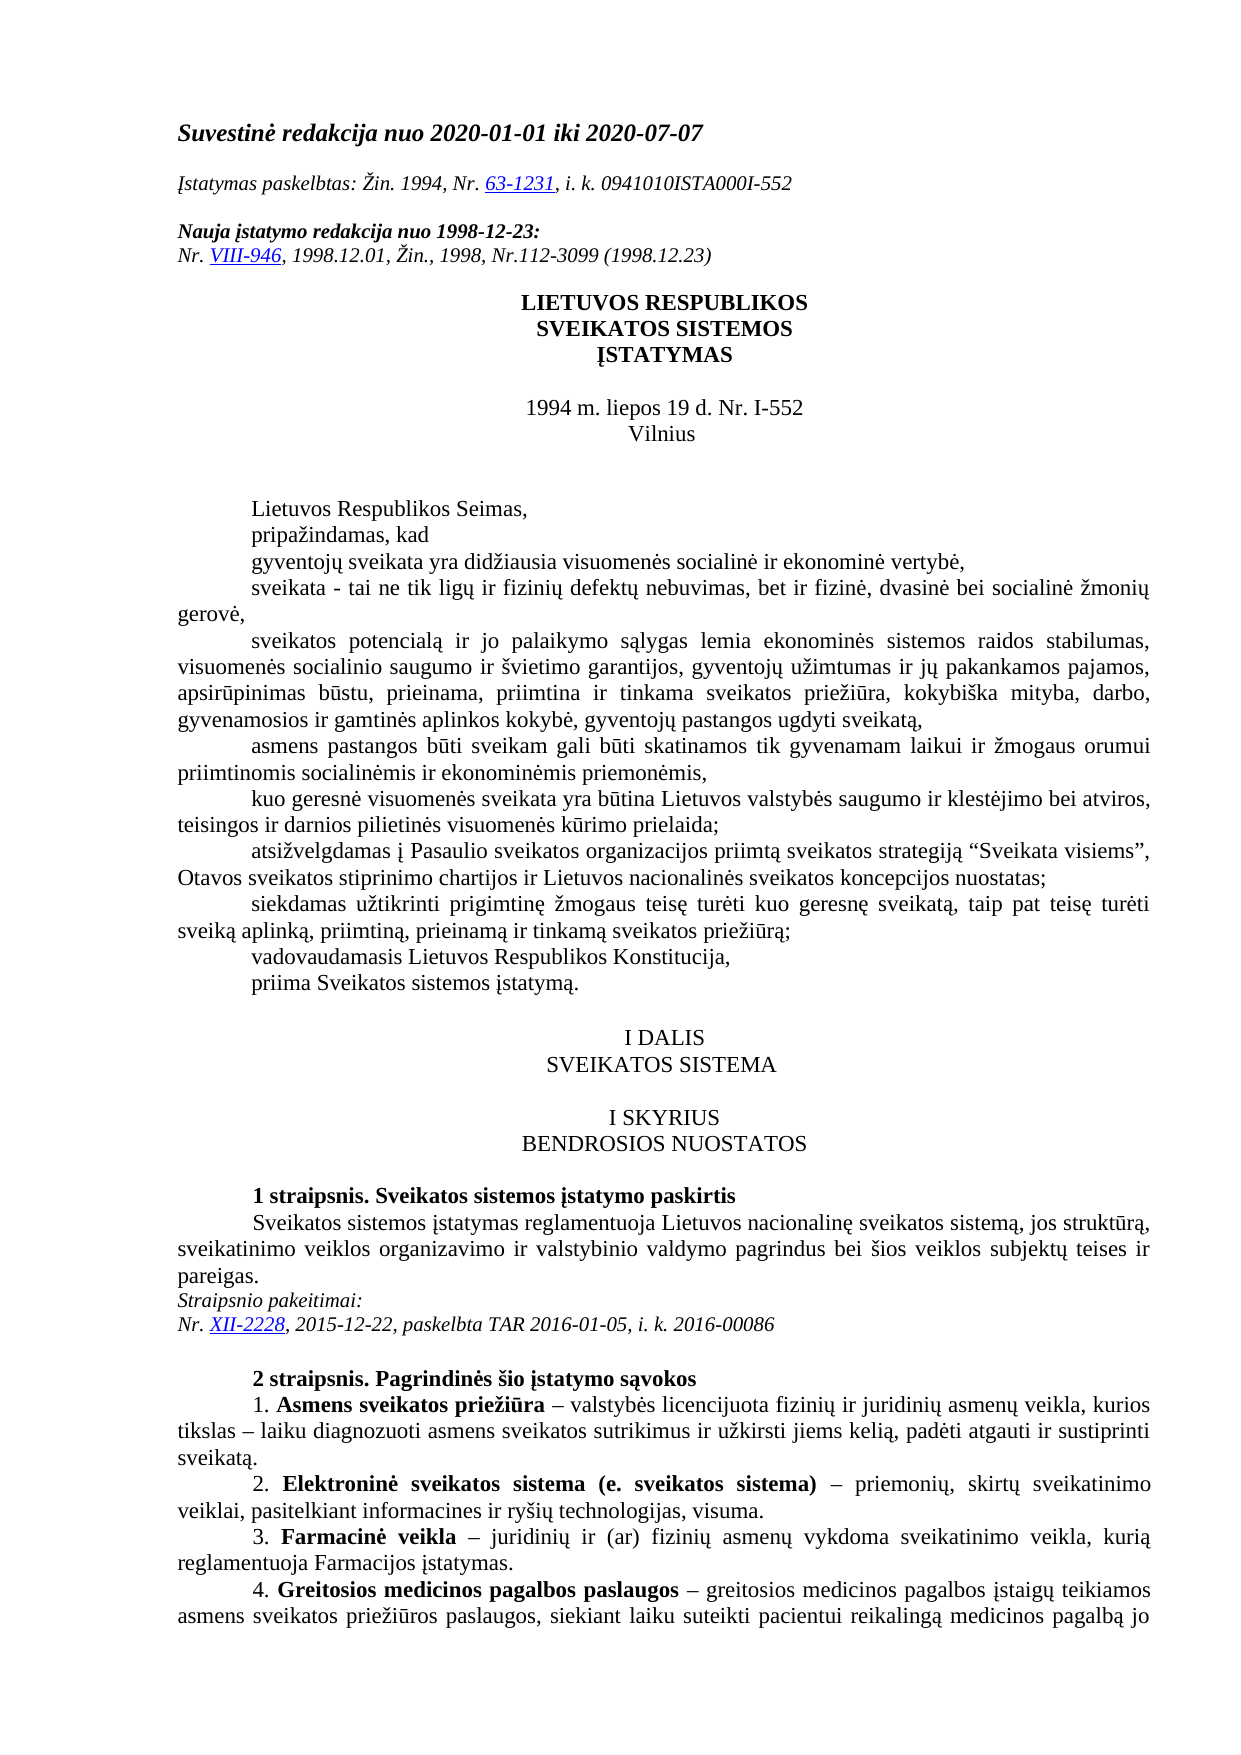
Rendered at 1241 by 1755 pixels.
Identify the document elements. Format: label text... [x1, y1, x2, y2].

text SVEIKATOS SISTEMA [177, 1051, 1152, 1077]
text vadovaudamasis Lietuvos Respublikos Konstitucija, [177, 943, 1152, 969]
text Nr. VIII-946, 1998.12.01, Žin., 1998, Nr.112-3099 (1998.12.23) [177, 243, 1152, 267]
text 1 straipsnis. Sveikatos sistemos įstatymo paskirtis [177, 1183, 1152, 1209]
text pripažindamas, kad [177, 521, 1152, 548]
text ĮSTATYMAS [177, 341, 1152, 368]
text kuo geresnė visuomenės sveikata yra būtina Lietuvos valstybės saugumo ir klestėjimo bei atviros, teisingos ir darnios pilietinės visuomenės kūrimo prielaida; [177, 785, 1152, 838]
text Įstatymas paskelbtas: Žin. 1994, Nr. 63-1231, i. k. 0941010ISTA000I-552 [177, 171, 1152, 195]
text atsižvelgdamas į Pasaulio sveikatos organizacijos priimtą sveikatos strategiją “Sveikata visiems”, Otavos sveikatos stiprinimo chartijos ir Lietuvos nacionalinės sveikatos koncepcijos nuostatas; [177, 838, 1152, 890]
text LIETUVOS RESPUBLIKOS [177, 289, 1152, 315]
text 2. Elektroninė sveikatos sistema (e. sveikatos sistema) – priemonių, skirtų sveikatinimo veiklai, pasitelkiant informacines ir ryšių technologijas, visuma. [177, 1470, 1152, 1523]
text Sveikatos sistemos įstatymas reglamentuoja Lietuvos nacionalinę sveikatos sistemą, jos struktūrą, sveikatinimo veiklos organizavimo ir valstybinio valdymo pagrindus bei šios veiklos subjektų teises ir pareigas. [177, 1209, 1152, 1288]
text SVEIKATOS SISTEMOS [177, 315, 1152, 341]
text BENDROSIOS NUOSTATOS [177, 1130, 1152, 1156]
text Vilnius [177, 421, 1152, 447]
text Lietuvos Respublikos Seimas, [177, 495, 1152, 521]
text Suvestinė redakcija nuo 2020-01-01 iki 2020-07-07 [177, 118, 1152, 147]
text I DALIS [177, 1024, 1152, 1051]
text Straipsnio pakeitimai: [177, 1288, 1152, 1312]
text sveikata - tai ne tik ligų ir fizinių defektų nebuvimas, bet ir fizinė, dvasinė bei socialinė žmonių gerovė, [177, 574, 1152, 627]
text asmens pastangos būti sveikam gali būti skatinamos tik gyvenamam laikui ir žmogaus orumui priimtinomis socialinėmis ir ekonominėmis priemonėmis, [177, 732, 1152, 785]
text siekdamas užtikrinti prigimtinę žmogaus teisę turėti kuo geresnę sveikatą, taip pat teisę turėti sveiką aplinką, priimtiną, prieinamą ir tinkamą sveikatos priežiūrą; [177, 890, 1152, 943]
text 3. Farmacinė veikla – juridinių ir (ar) fizinių asmenų vykdoma sveikatinimo veikla, kurią reglamentuoja Farmacijos įstatymas. [177, 1523, 1152, 1576]
text gyventojų sveikata yra didžiausia visuomenės socialinė ir ekonominė vertybė, [177, 548, 1152, 574]
text 4. Greitosios medicinos pagalbos paslaugos – greitosios medicinos pagalbos įstaigų teikiamos asmens sveikatos priežiūros paslaugos, siekiant laiku suteikti pacientui reikalingą medicinos pagalbą jo [177, 1576, 1152, 1628]
text 1994 m. liepos 19 d. Nr. I-552 [177, 394, 1152, 421]
text Nr. XII-2228, 2015-12-22, paskelbta TAR 2016-01-05, i. k. 2016-00086 [177, 1312, 1152, 1336]
text 2 straipsnis. Pagrindinės šio įstatymo sąvokos [177, 1365, 1152, 1391]
text priima Sveikatos sistemos įstatymą. [177, 969, 1152, 996]
text sveikatos potencialą ir jo palaikymo sąlygas lemia ekonominės sistemos raidos stabilumas, visuomenės socialinio saugumo ir švietimo garantijos, gyventojų užimtumas ir jų pakankamos pajamos, apsirūpinimas būstu, prieinama, priimtina ir tinkama sveikatos priežiūra, kokybiška mityba, darbo, gyvenamosios ir gamtinės aplinkos kokybė, gyventojų pastangos ugdyti sveikatą, [177, 627, 1152, 732]
text 1. Asmens sveikatos priežiūra – valstybės licencijuota fizinių ir juridinių asmenų veikla, kurios tikslas – laiku diagnozuoti asmens sveikatos sutrikimus ir užkirsti jiems kelią, padėti atgauti ir sustiprinti sveikatą. [177, 1391, 1152, 1470]
text Nauja įstatymo redakcija nuo 1998-12-23: [177, 219, 1152, 243]
text I SKYRIUS [177, 1103, 1152, 1130]
